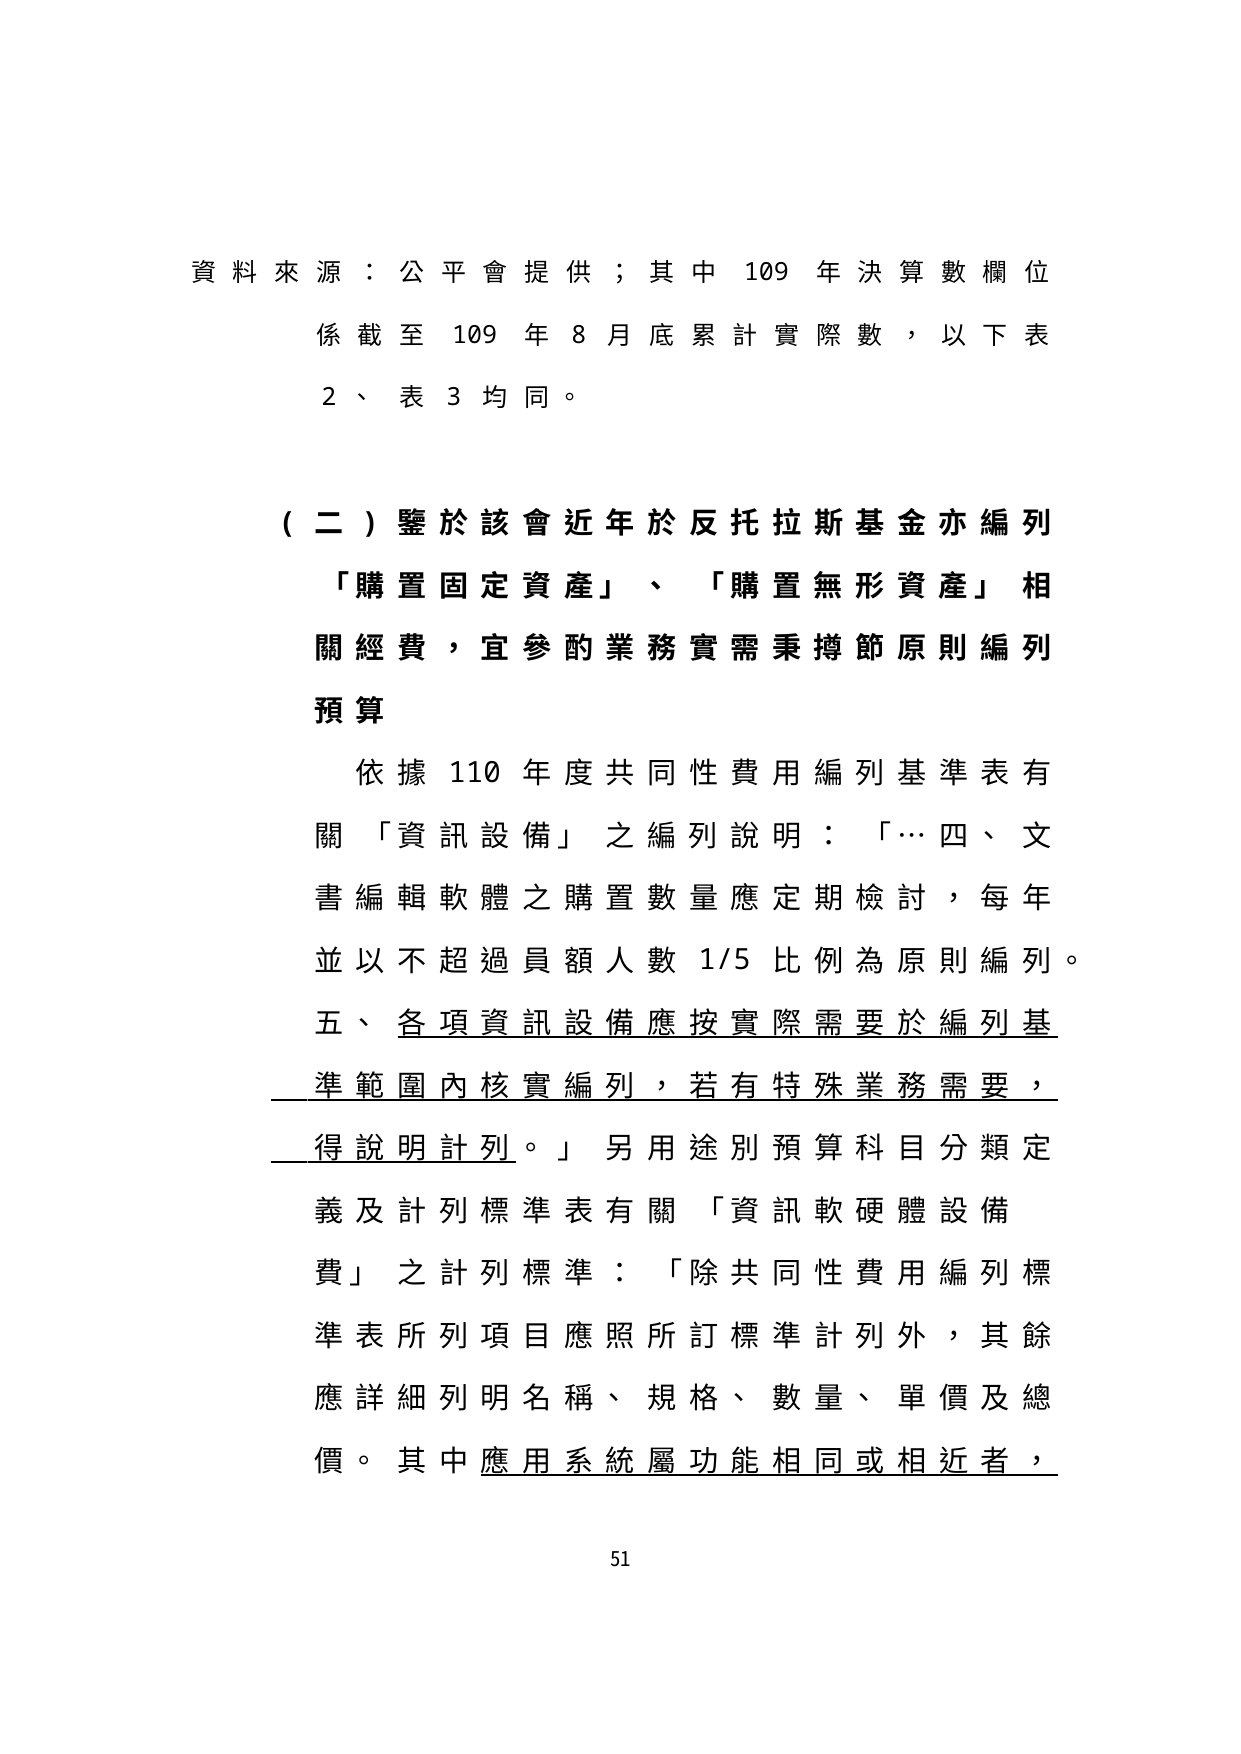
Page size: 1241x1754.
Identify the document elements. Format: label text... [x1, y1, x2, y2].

text 資料來源：公平會提供；其中109年決算數欄位係截至109年8月底累計實際數，以下表2、表3均同。 [183, 229, 1058, 417]
text 依據110年度共同性費用編列基準表有關「資訊設備」之編列說明：「…四、文書編輯軟體之購置數量應定期檢討，每年並以不超過員額人數1/5比例為原則編列。五、各項資訊設備應按實際需要於編列基準範圍內核實編列，若有特殊業務需要，得說明計列。」另用途別預算科目分類定義及計列標準表有關「資訊軟硬體設備費」之計列標準：「除共同性費用編列標準表所列項目應照所訂標準計列外，其餘應詳細列明名稱、規格、數量、單價及總價。其中應用系統屬功能相同或相近者，宜由主管機關整合規劃與建置共用資訊系統為原則。」 [271, 729, 1058, 1099]
text 依據110年度共同性費用編列基準表有關「資訊設備」之編列說明：「…四、文書編輯軟體之購置數量應定期檢討，每年並以不超過員額人數1/5比例為原則編列。五、各項資訊設備應按實際需要於編列基準範圍內核實編列，若有特殊業務需要，得說明計列。」另用途別預算科目分類定義及計列標準表有關「資訊軟硬體設備費」之計列標準：「除共同性費用編列標準表所列項目應照所訂標準計列外，其餘應詳細列明名稱、規格、數量、單價及總價。其中應用系統屬功能相同或相近者，宜由主管機關整合規劃與建置共用資訊系統為原則。」 [271, 1101, 1058, 1479]
text (二)鑒於該會近年於反托拉斯基金亦編列「購置固定資產」、「購置無形資產」相關經費，宜參酌業務實需秉撙節原則編列預算 [242, 479, 1058, 729]
